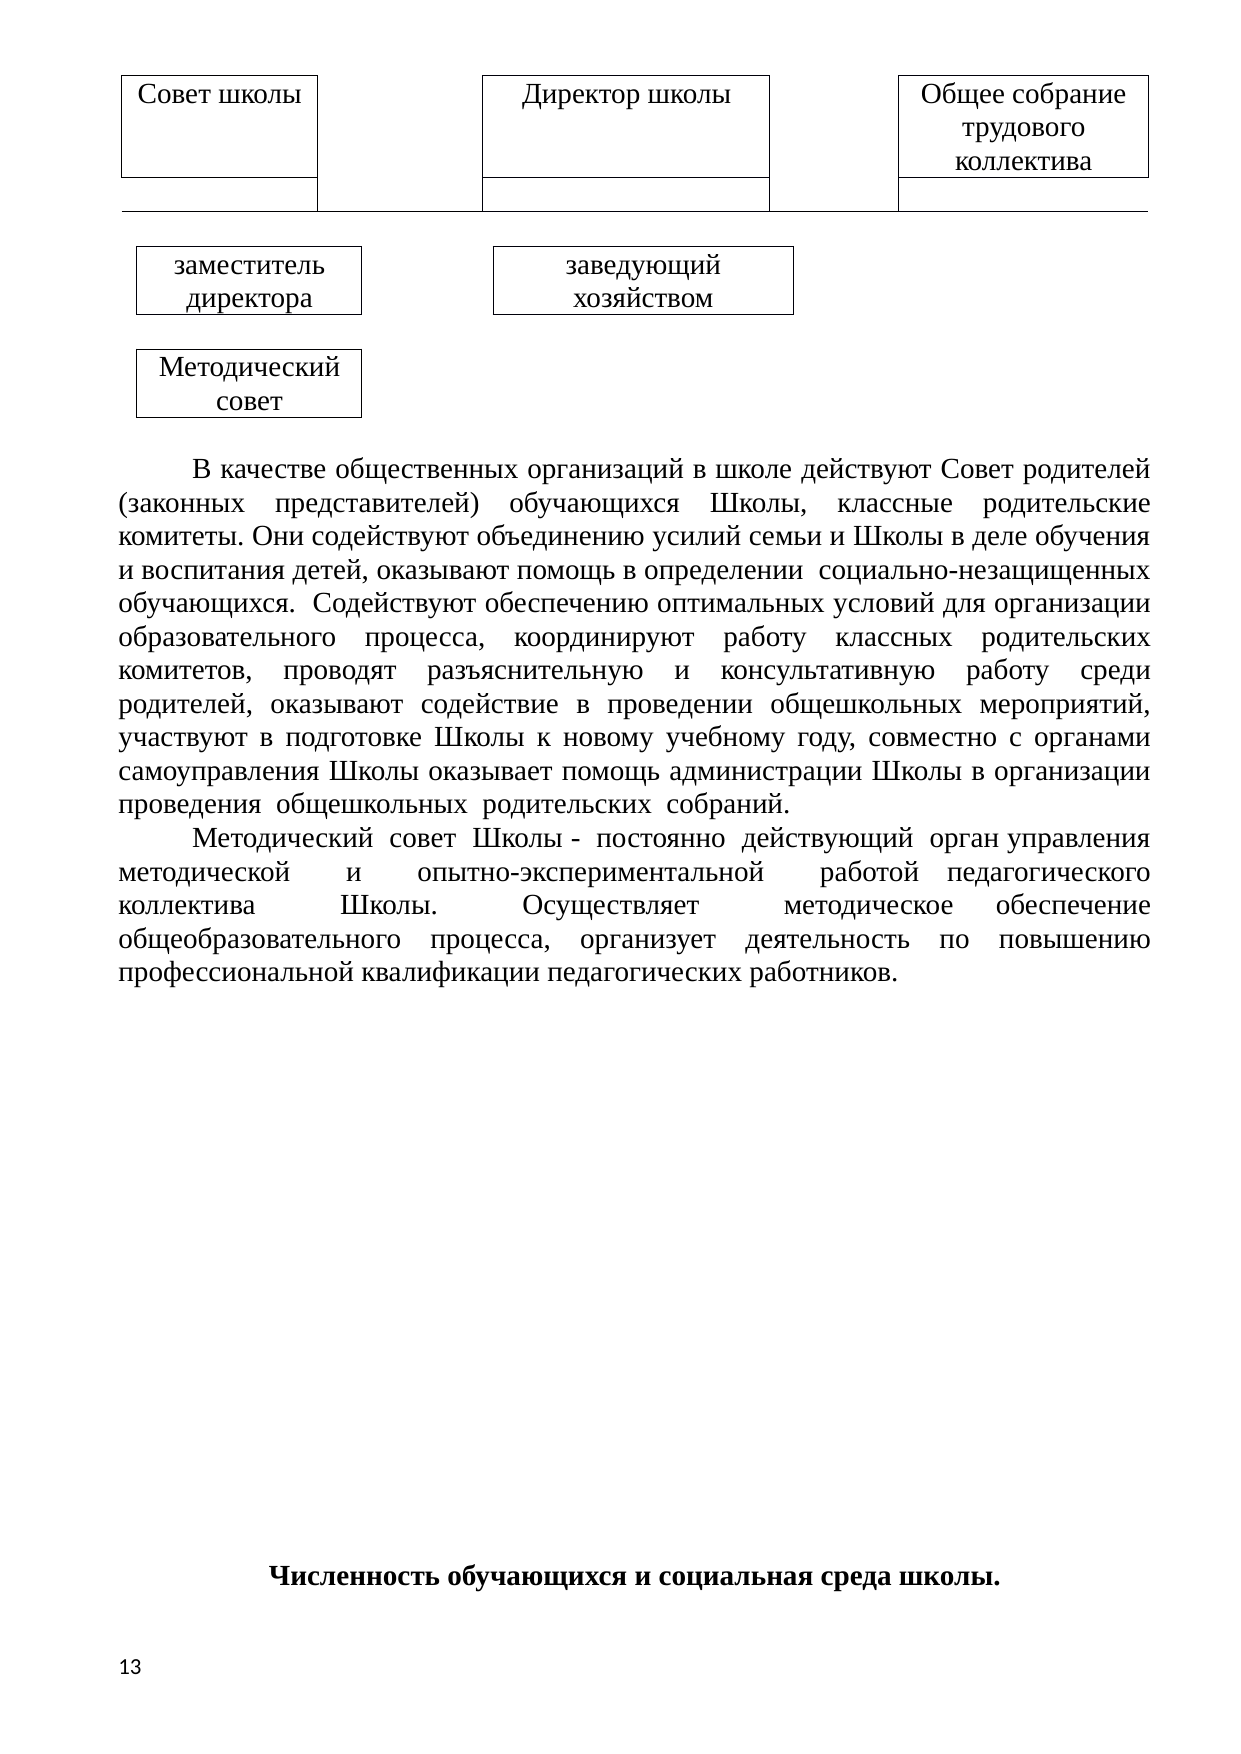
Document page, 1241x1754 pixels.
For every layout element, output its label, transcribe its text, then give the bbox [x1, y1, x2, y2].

table_header Общее собрание трудового коллектива [899, 76, 1148, 177]
table_header [318, 75, 482, 211]
table_header Директор школы [483, 76, 769, 177]
table_cell [483, 178, 769, 211]
text Методический совет Школы - постоянно действующий орган управления методической и опытно-экспериментальной работой педагогического коллектива Школы. Осуществляет методическое обеспечение общеобразовательного процесса, организует деятельность по повышению профессиональной квалификации педагогических работников. [118, 820, 1152, 988]
table_cell [899, 178, 1148, 211]
table_header Методический совет [137, 350, 361, 417]
table_header [770, 75, 898, 211]
table_header заведующий хозяйством [494, 247, 793, 314]
table_header Совет школы [122, 76, 317, 177]
table_cell [122, 178, 317, 211]
text В качестве общественных организаций в школе действуют Совет родителей (законных представителей) обучающихся Школы, классные родительские комитеты. Они содействуют объединению усилий семьи и Школы в деле обучения и воспитания детей, оказывают помощь в определении социально-незащищенных обучающихся. Содействуют обеспечению оптимальных условий для организации образовательного процесса, координируют работу классных родительских комитетов, проводят разъяснительную и консультативную работу среди родителей, оказывают содействие в проведении общешкольных мероприятий, участвуют в подготовке Школы к новому учебному году, совместно с органами самоуправления Школы оказывает помощь администрации Школы в организации проведения общешкольных родительских собраний. [118, 451, 1152, 820]
text Численность обучающихся и социальная среда школы. [118, 1558, 1152, 1592]
table_header заместитель директора [137, 247, 361, 314]
table_header [362, 246, 493, 314]
